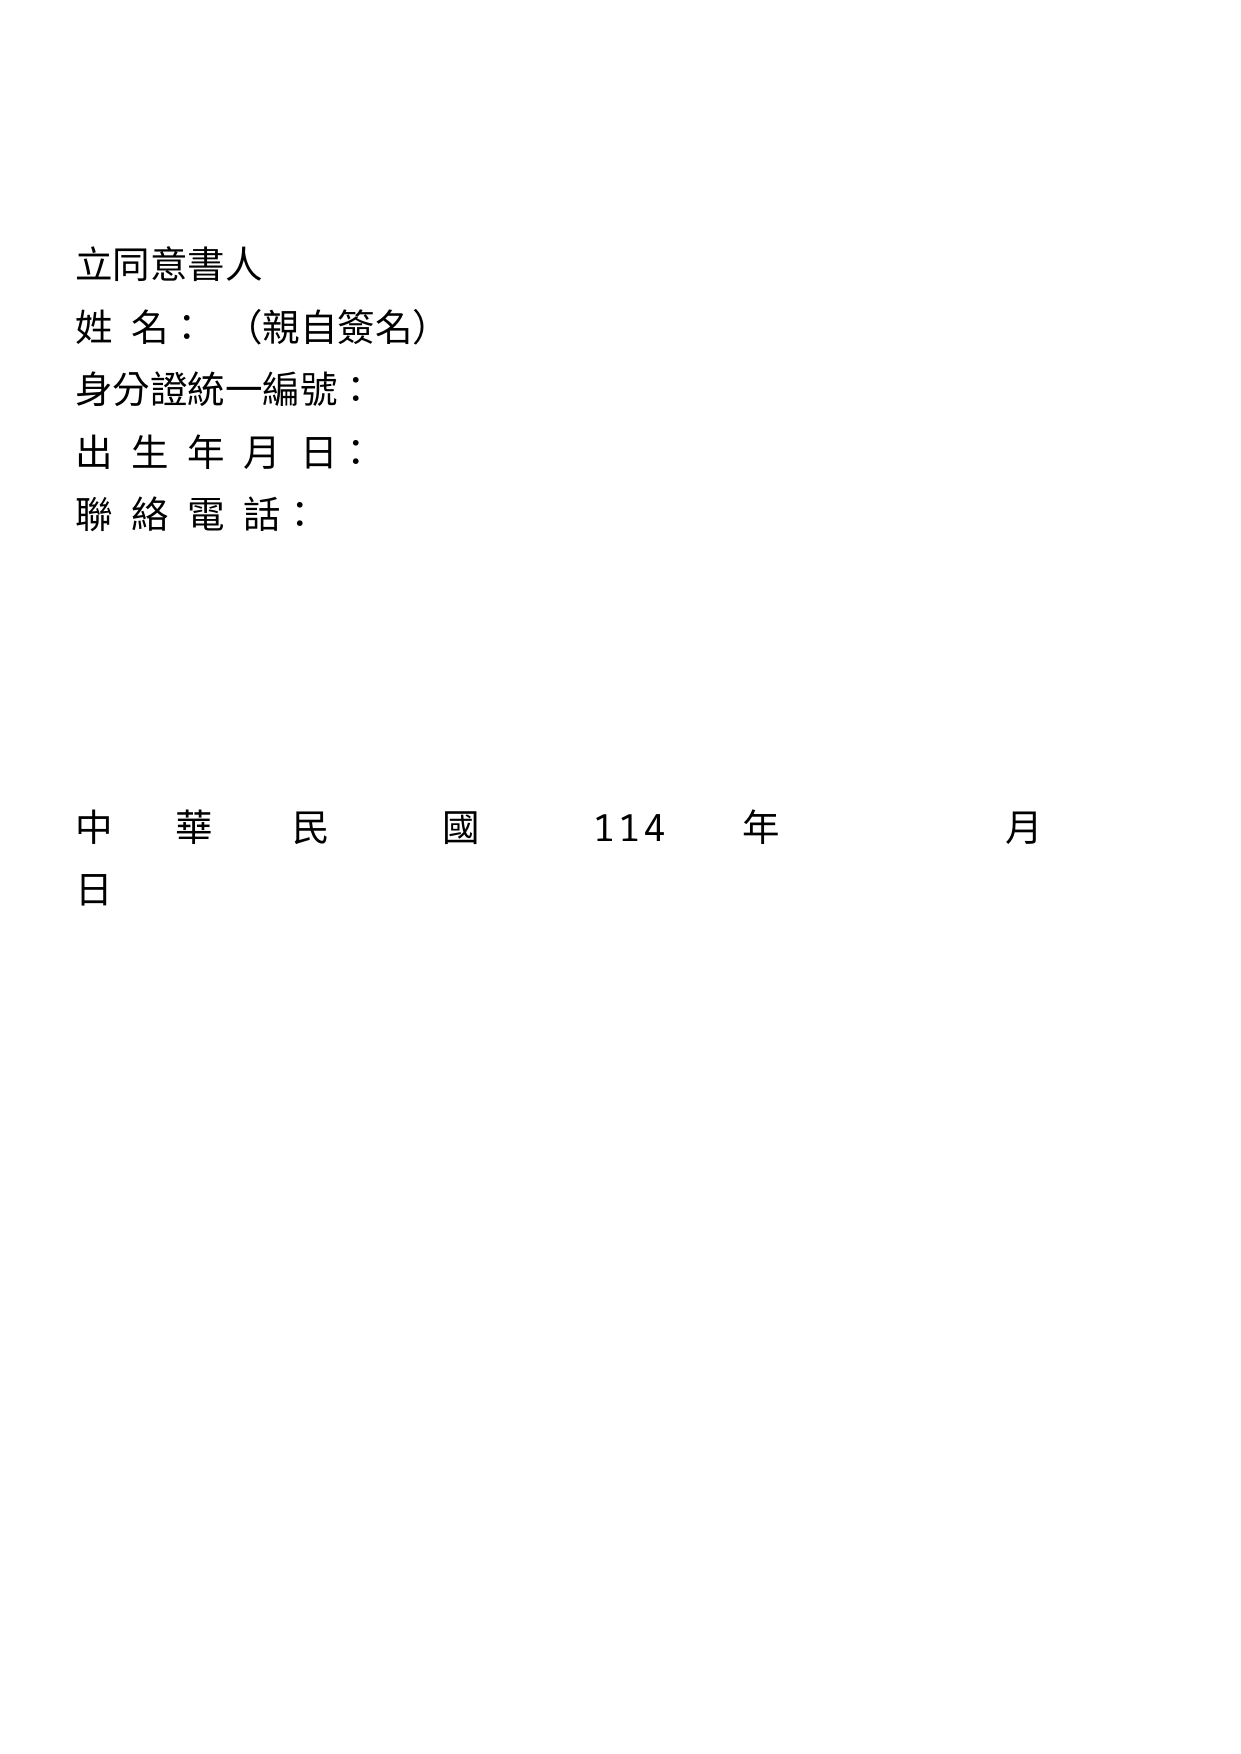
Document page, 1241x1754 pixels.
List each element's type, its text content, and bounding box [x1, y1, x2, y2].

text 身分證統一編號： [75, 346, 1165, 408]
text 出 生 年 月 日： [75, 408, 1165, 471]
text 聯 絡 電 話： [75, 471, 1165, 533]
text 中 華 民 國 114 年 月 日 [75, 783, 1165, 908]
text 姓 名： （親自簽名） [75, 283, 1165, 346]
text 立同意書人 [75, 221, 1165, 283]
